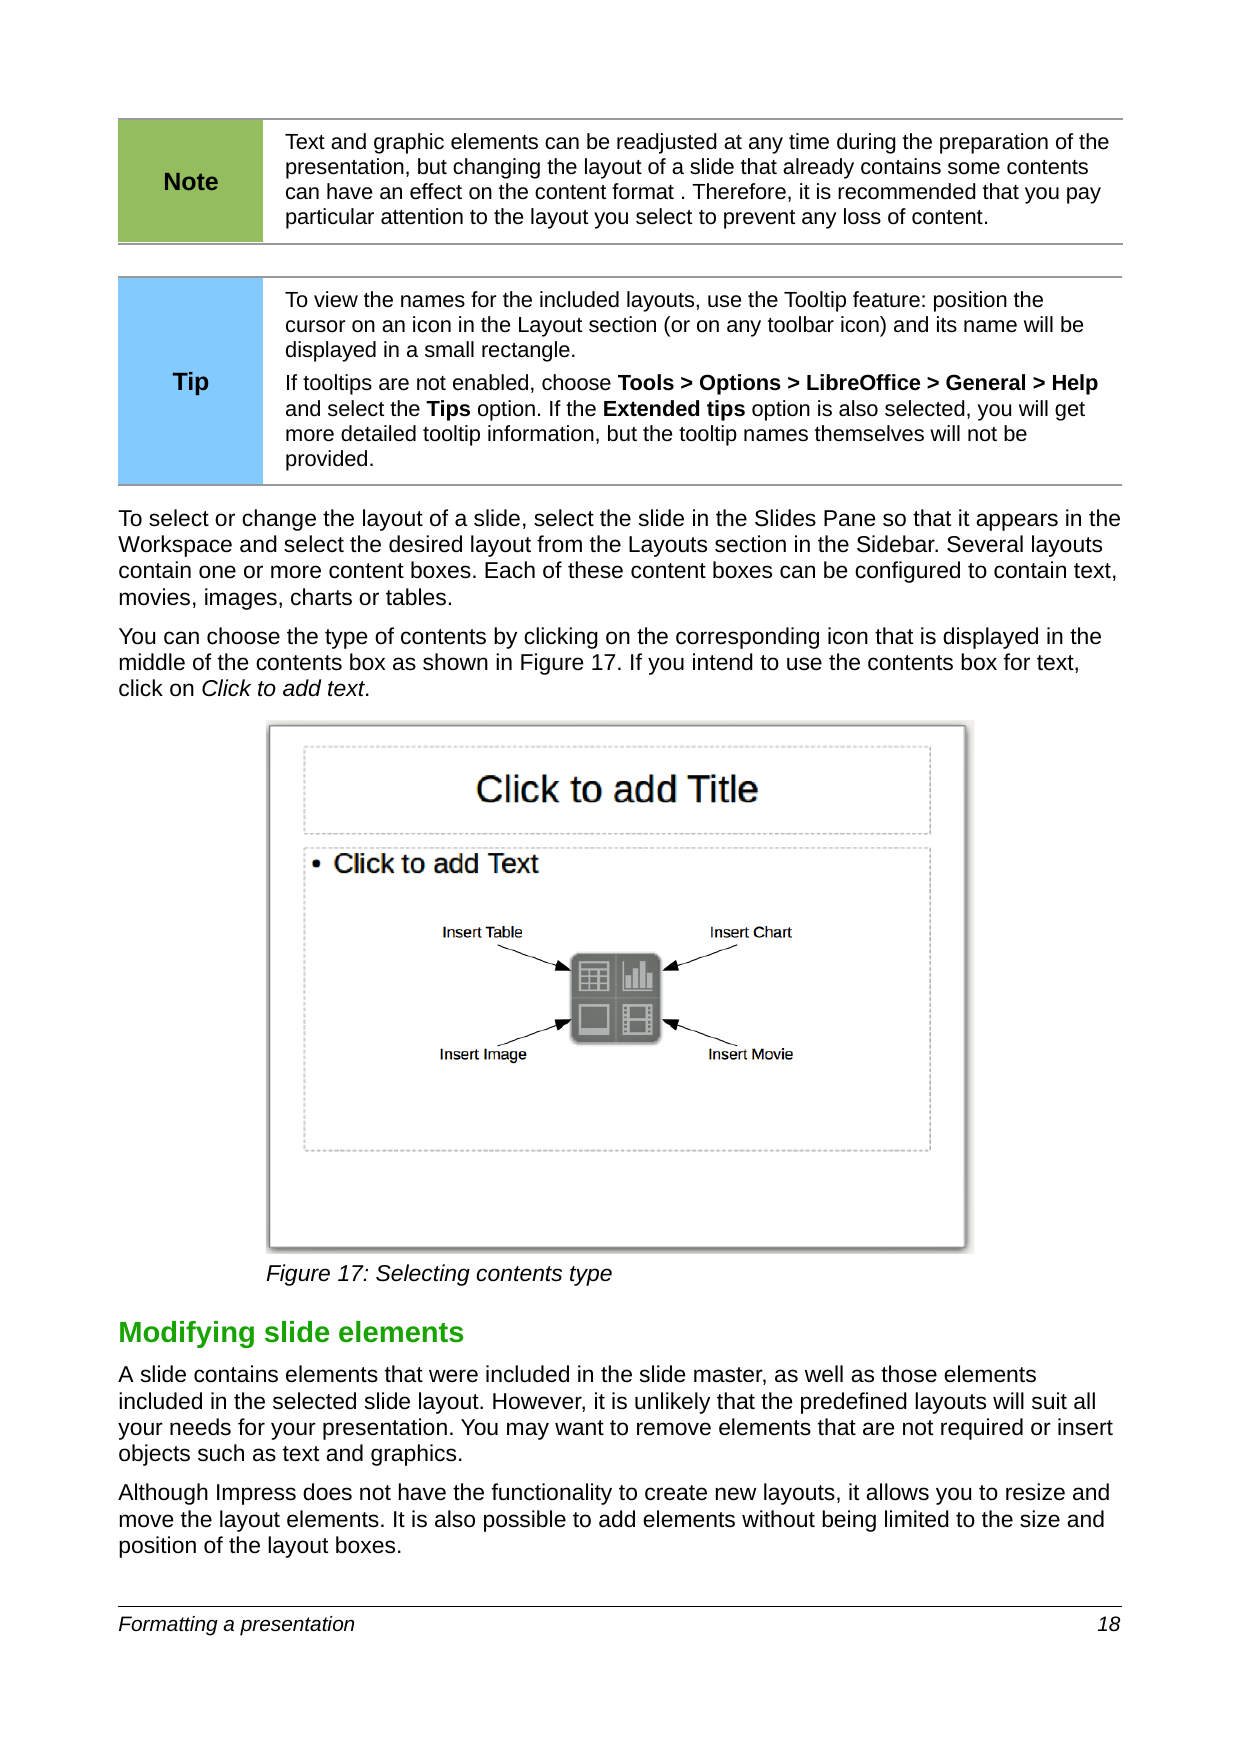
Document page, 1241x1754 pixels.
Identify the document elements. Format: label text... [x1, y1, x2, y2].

picture [265, 720, 975, 1254]
text Although Impress does not have the functionality to create new layouts, it allows you to resize and move the layout elements. It is also possible to add elements without being limited to the size and position of the layout boxes. [118, 1479, 1122, 1558]
table_header To view the names for the included layouts, use the Tooltip feature: position the cursor on an icon in the Layout section (or on any toolbar icon) and its name will be displayed in a small rectangle. If tooltips are not enabled, choose Tools > Options > LibreOffice > General > Help and select the Tips option. If the Extended tips option is also selected, you will get more detailed tooltip information, but the tooltip names themselves will not be provided. [264, 278, 1122, 484]
text To select or change the layout of a slide, select the slide in the Slides Pane so that it appears in the Workspace and select the desired layout from the Layouts section in the Sidebar. Several layouts contain one or more content boxes. Each of these content boxes can be configured to contain text, movies, images, charts or tables. [118, 505, 1122, 610]
table_header Note [118, 120, 263, 242]
text A slide contains elements that were included in the slide master, as well as those elements included in the selected slide layout. However, it is unlikely that the predefined layouts will suit all your needs for your presentation. You may want to remove elements that are not required or insert objects such as text and graphics. [118, 1361, 1122, 1467]
text You can choose the type of contents by clicking on the corresponding icon that is displayed in the middle of the contents box as shown in Figure 17. If you intend to use the contents box for text, click on Click to add text. [118, 623, 1122, 702]
text Figure 17: Selecting contents type [266, 1259, 974, 1286]
table_header Tip [118, 278, 263, 484]
table_header Text and graphic elements can be readjusted at any time during the preparation of the presentation, but changing the layout of a slide that already contains some contents can have an effect on the content format . Therefore, it is recommended that you pay particular attention to the layout you select to prevent any loss of content. [264, 120, 1123, 242]
subtitle Modifying slide elements [118, 1315, 1122, 1349]
